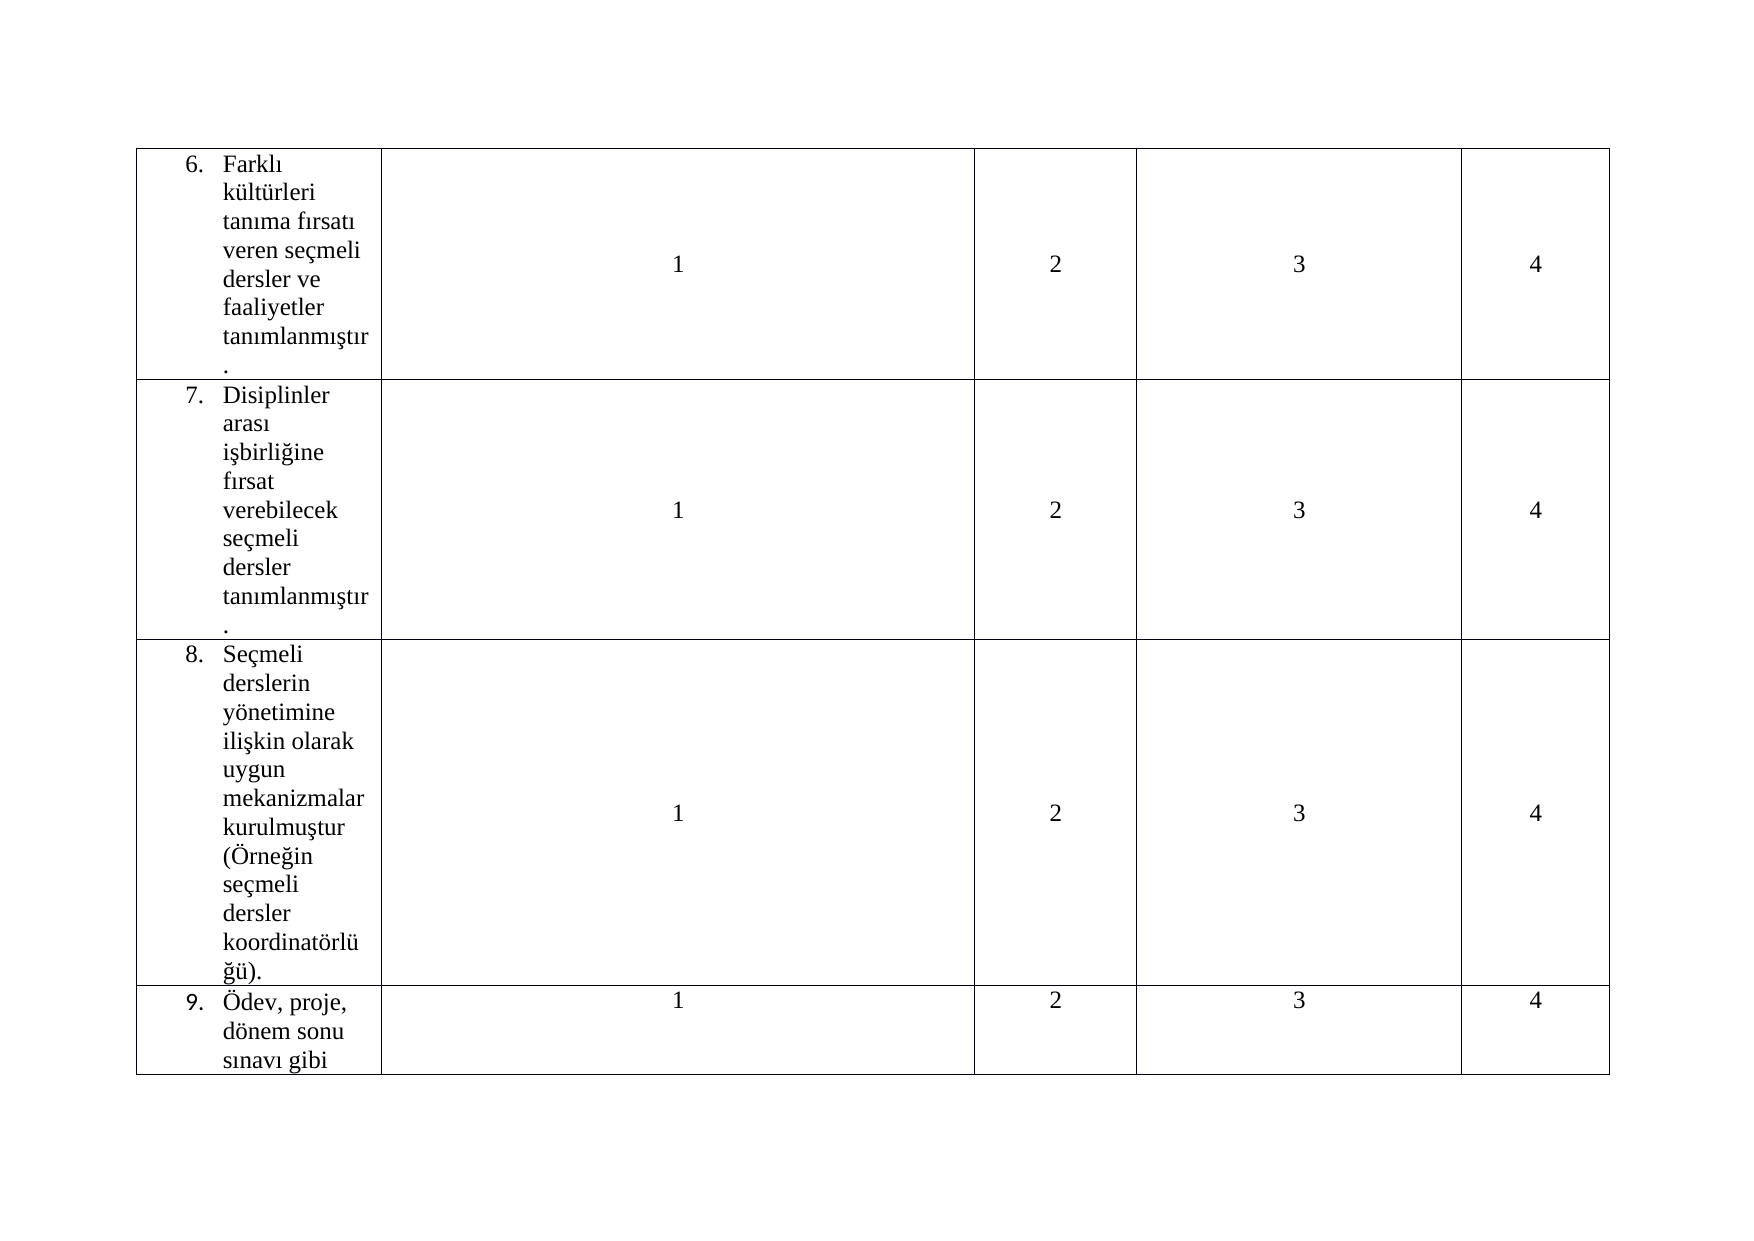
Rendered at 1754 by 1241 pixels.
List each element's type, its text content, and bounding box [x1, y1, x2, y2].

table_cell Seçmeli derslerin yönetimine ilişkin olarak uygun mekanizmalar kurulmuştur (Örneğin seçmeli dersler koordinatörlüğü). [137, 640, 381, 984]
table_cell 3 [1137, 149, 1461, 379]
table_cell 1 [382, 149, 974, 379]
table_cell 2 [975, 640, 1136, 984]
table_cell 4 [1462, 986, 1609, 1074]
table_cell 2 [975, 380, 1136, 638]
table_cell 3 [1137, 986, 1461, 1074]
table_cell 2 [975, 986, 1136, 1074]
table_cell 3 [1137, 380, 1461, 638]
table_cell 3 [1137, 640, 1461, 984]
table_cell 4 [1462, 640, 1609, 984]
table_cell 2 [975, 149, 1136, 379]
table_cell 4 [1462, 380, 1609, 638]
table_cell Farklı kültürleri tanıma fırsatı veren seçmeli dersler ve faaliyetler tanımlanmıştır. [137, 149, 381, 379]
table_cell Ödev, proje, dönem sonu sınavı gibi [137, 986, 381, 1074]
table_cell 4 [1462, 149, 1609, 379]
table_cell 1 [382, 640, 974, 984]
table_cell 1 [382, 380, 974, 638]
table_cell Disiplinler arası işbirliğine fırsat verebilecek seçmeli dersler tanımlanmıştır. [137, 380, 381, 638]
table_cell 1 [382, 986, 974, 1074]
